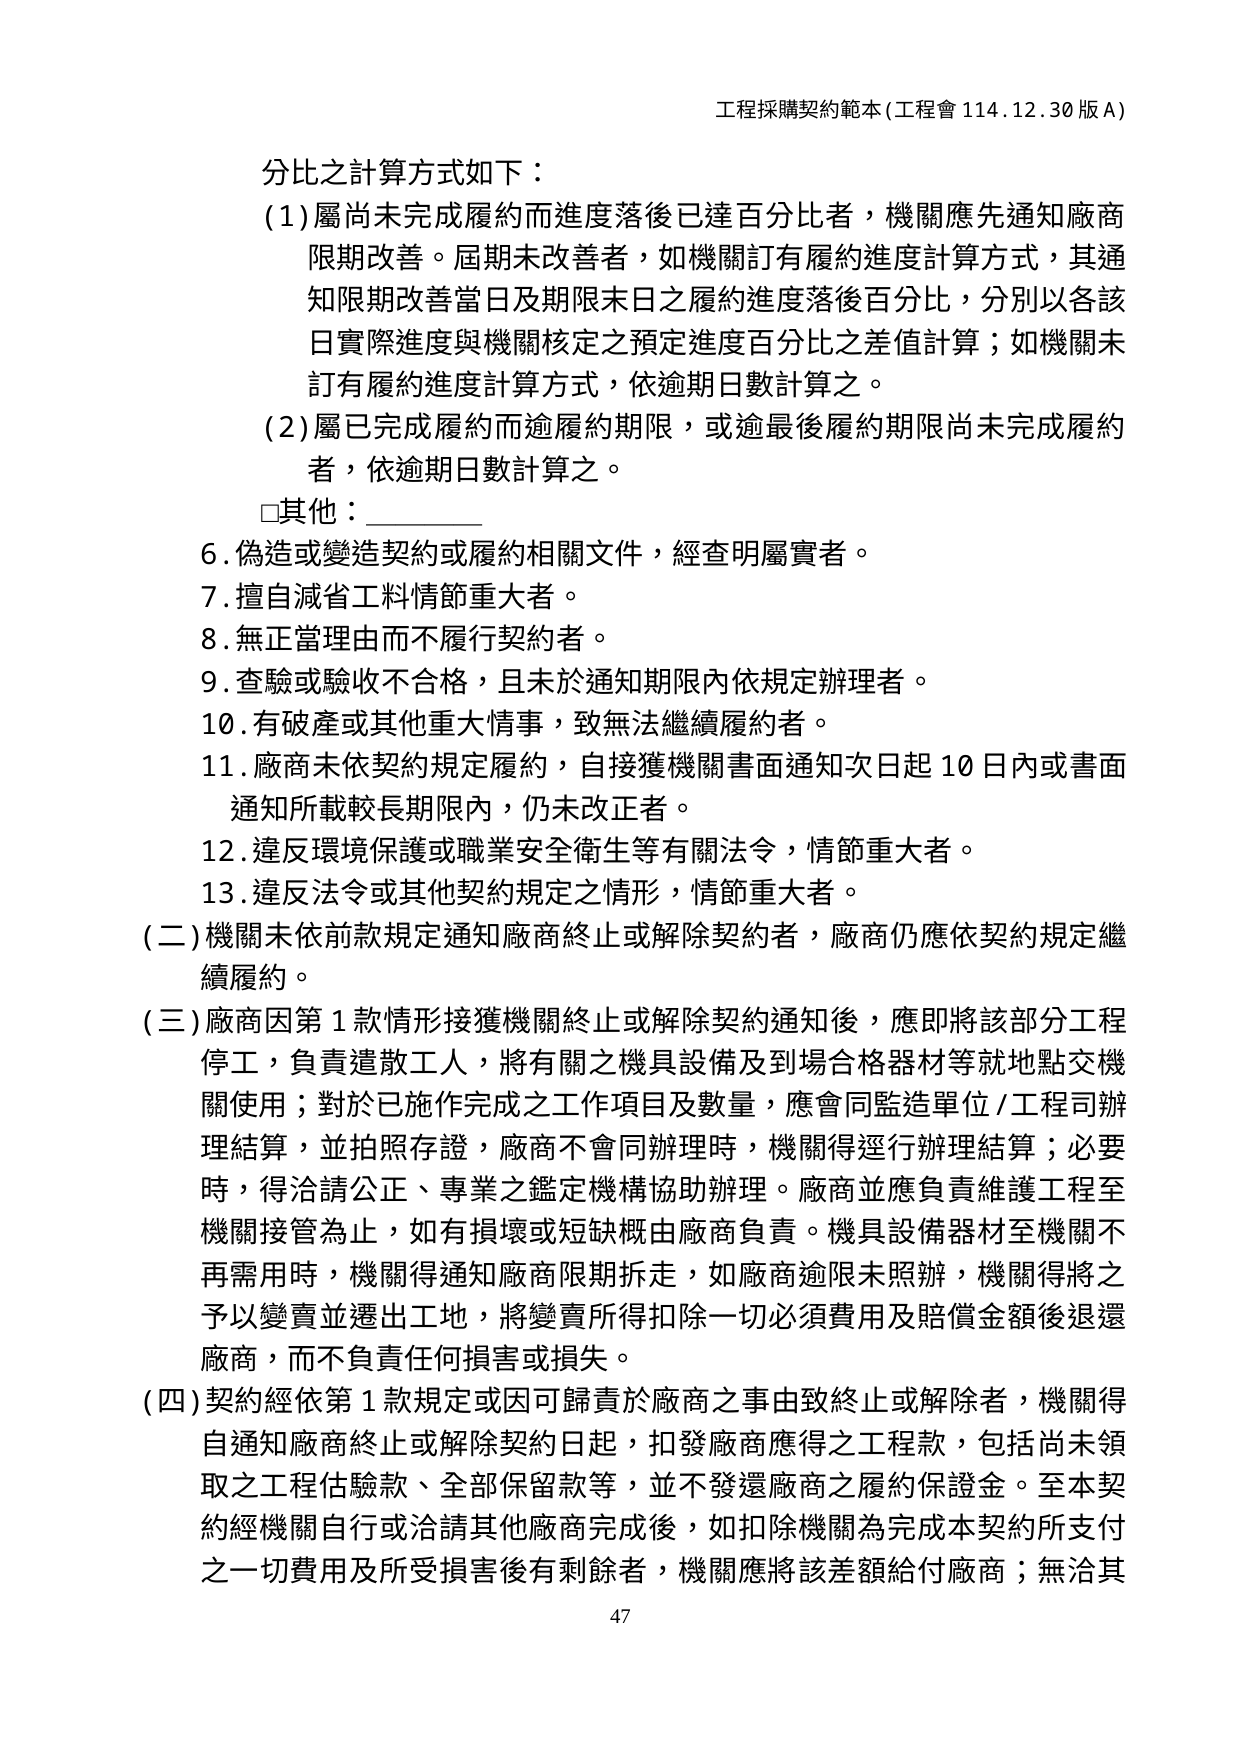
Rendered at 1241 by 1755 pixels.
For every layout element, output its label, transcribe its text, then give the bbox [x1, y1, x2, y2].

text 7.擅自減省工料情節重大者。 [200, 573, 1128, 616]
text 9.查驗或驗收不合格，且未於通知期限內依規定辦理者。 [200, 658, 1128, 701]
text □其他：＿＿＿＿ [261, 488, 1128, 531]
text (三)廠商因第1款情形接獲機關終止或解除契約通知後，應即將該部分工程停工，負責遣散工人，將有關之機具設備及到場合格器材等就地點交機關使用；對於已施作完成之工作項目及數量，應會同監造單位/工程司辦理結算，並拍照存證，廠商不會同辦理時，機關得逕行辦理結算；必要時，得洽請公正、專業之鑑定機構協助辦理。廠商並應負責維護工程至機關接管為止，如有損壞或短缺概由廠商負責。機具設備器材至機關不再需用時，機關得通知廠商限期拆走，如廠商逾限未照辦，機關得將之予以變賣並遷出工地，將變賣所得扣除一切必須費用及賠償金額後退還廠商，而不負責任何損害或損失。 [139, 997, 1128, 1378]
text (2)屬已完成履約而逾履約期限，或逾最後履約期限尚未完成履約者，依逾期日數計算之。 [260, 404, 1128, 488]
text (1)屬尚未完成履約而進度落後已達百分比者，機關應先通知廠商限期改善。屆期未改善者，如機關訂有履約進度計算方式，其通知限期改善當日及期限末日之履約進度落後百分比，分別以各該日實際進度與機關核定之預定進度百分比之差值計算；如機關未訂有履約進度計算方式，依逾期日數計算之。 [260, 192, 1128, 404]
text 分比之計算方式如下： [261, 150, 1128, 192]
text (二)機關未依前款規定通知廠商終止或解除契約者，廠商仍應依契約規定繼續履約。 [139, 912, 1128, 997]
text 6.偽造或變造契約或履約相關文件，經查明屬實者。 [200, 531, 1128, 573]
text (四)契約經依第1款規定或因可歸責於廠商之事由致終止或解除者，機關得自通知廠商終止或解除契約日起，扣發廠商應得之工程款，包括尚未領取之工程估驗款、全部保留款等，並不發還廠商之履約保證金。至本契約經機關自行或洽請其他廠商完成後，如扣除機關為完成本契約所支付之一切費用及所受損害後有剩餘者，機關應將該差額給付廠商；無洽其 [139, 1378, 1128, 1589]
text 12.違反環境保護或職業安全衛生等有關法令，情節重大者。 [200, 828, 1128, 870]
text 13.違反法令或其他契約規定之情形，情節重大者。 [200, 870, 1128, 912]
text 10.有破產或其他重大情事，致無法繼續履約者。 [200, 701, 1128, 743]
text 8.無正當理由而不履行契約者。 [200, 616, 1128, 658]
text 11.廠商未依契約規定履約，自接獲機關書面通知次日起10日內或書面通知所載較長期限內，仍未改正者。 [200, 743, 1128, 828]
